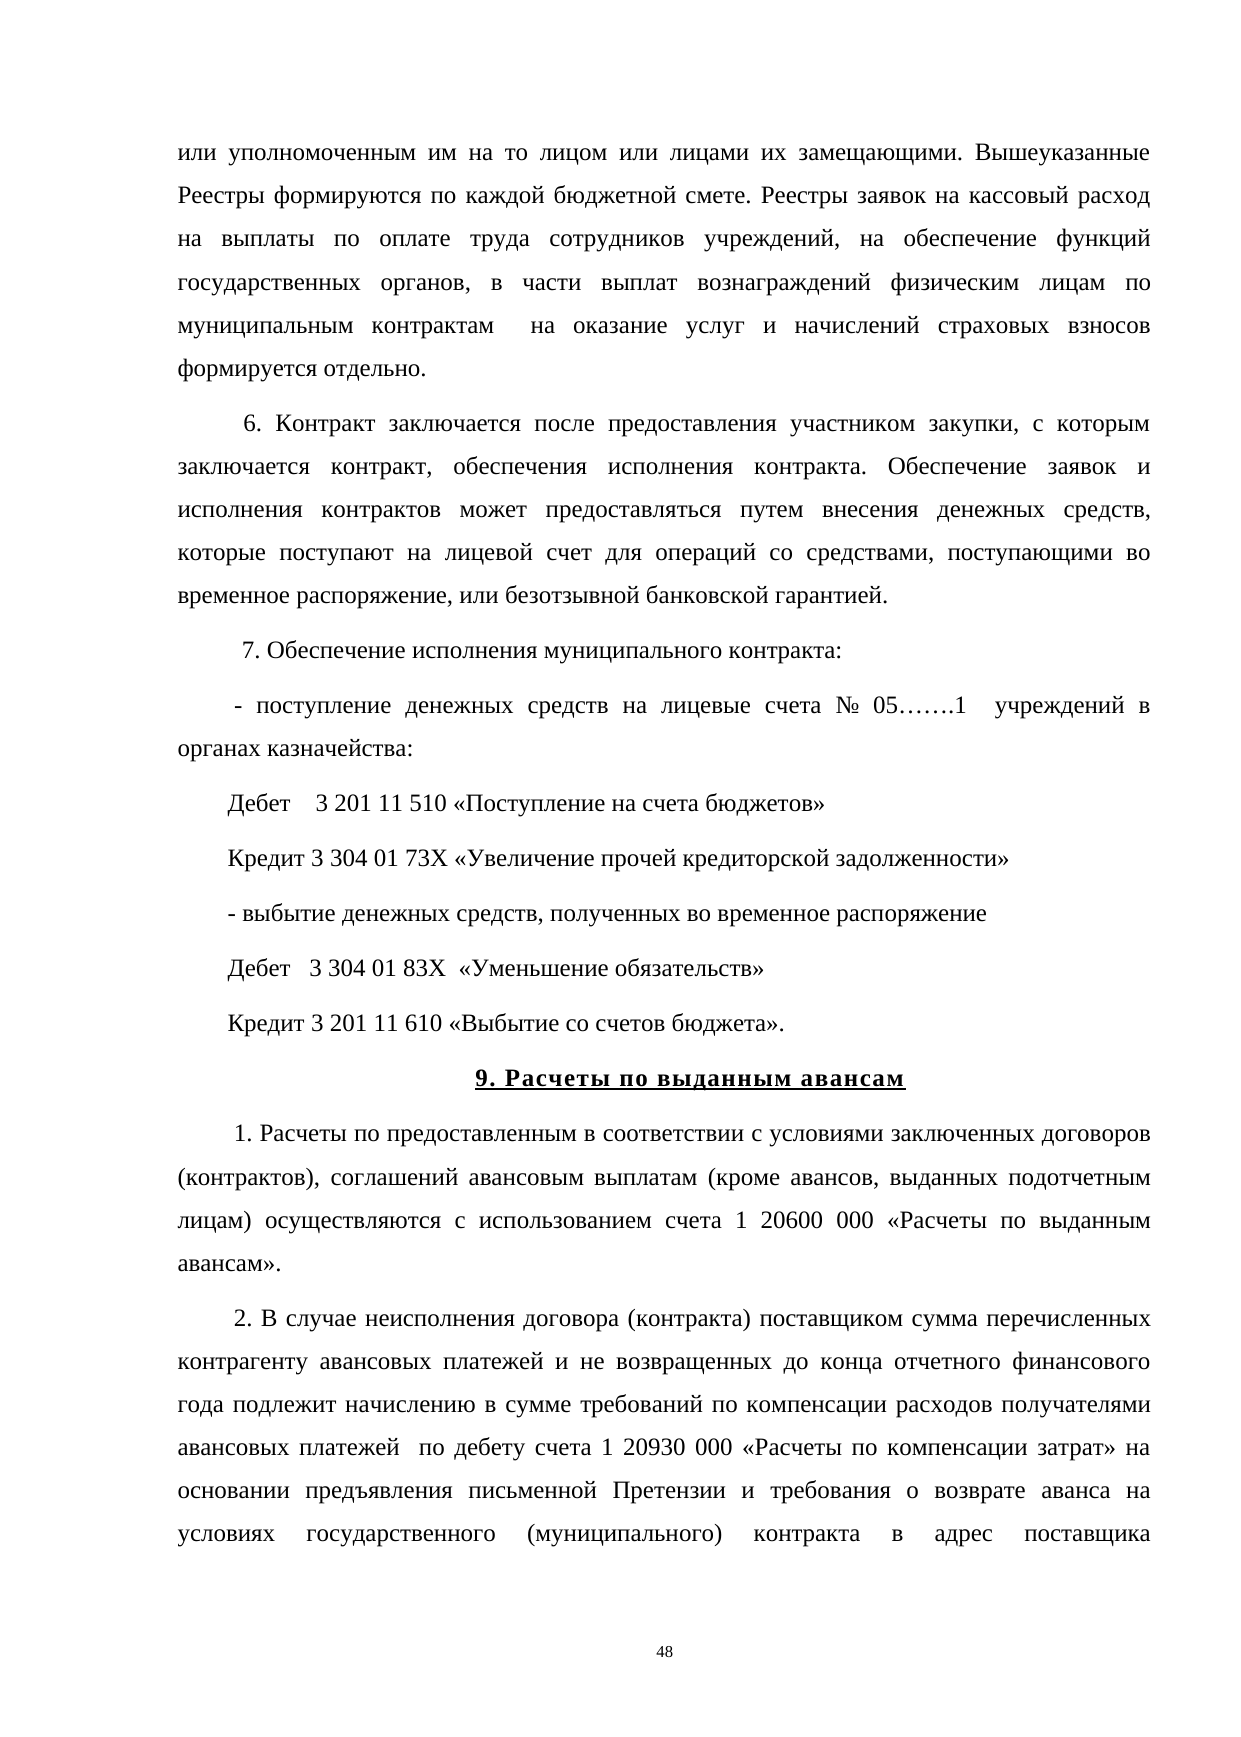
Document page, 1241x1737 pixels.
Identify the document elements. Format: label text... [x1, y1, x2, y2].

text 2. В случае неисполнения договора (контракта) поставщиком сумма перечисленных контрагенту авансовых платежей и не возвращенных до конца отчетного финансового года подлежит начислению в сумме требований по компенсации расходов получателями авансовых платежей по дебету счета 1 20930 000 «Расчеты по компенсации затрат» на основании предъявления письменной Претензии и требования о возврате аванса на условиях государственного (муниципального) контракта в адрес поставщика [177, 1303, 1152, 1547]
text Кредит 3 304 01 73Х «Увеличение прочей кредиторской задолженности» [177, 843, 1152, 872]
text Дебет 3 201 11 510 «Поступление на счета бюджетов» [177, 788, 1152, 817]
text Кредит 3 201 11 610 «Выбытие со счетов бюджета». [177, 1008, 1152, 1037]
text - поступление денежных средств на лицевые счета № 05…….1 учреждений в органах казначейства: [177, 690, 1152, 762]
list или уполномоченным им на то лицом или лицами их замещающими. Вышеуказанные Реестры формируются по каждой бюджетной смете. Реестры заявок на кассовый расход на выплаты по оплате труда сотрудников учреждений, на обеспечение функций государственных органов, в части выплат вознаграждений физическим лицам по муниципальным контрактам на оказание услуг и начислений страховых взносов формируется отдельно. [177, 137, 1152, 382]
text 1. Расчеты по предоставленным в соответствии с условиями заключенных договоров (контрактов), соглашений авансовым выплатам (кроме авансов, выданных подотчетным лицам) осуществляются с использованием счета 1 20600 000 «Расчеты по выданным авансам». [177, 1118, 1152, 1277]
subtitle 9. Расчеты по выданным авансам [177, 1063, 1152, 1092]
text 7. Обеспечение исполнения муниципального контракта: [177, 635, 1152, 664]
list 6. Контракт заключается после предоставления участником закупки, с которым заключается контракт, обеспечения исполнения контракта. Обеспечение заявок и исполнения контрактов может предоставляться путем внесения денежных средств, которые поступают на лицевой счет для операций со средствами, поступающими во временное распоряжение, или безотзывной банковской гарантией. [177, 408, 1152, 609]
text - выбытие денежных средств, полученных во временное распоряжение [177, 898, 1152, 927]
text Дебет 3 304 01 83Х «Уменьшение обязательств» [177, 953, 1152, 982]
